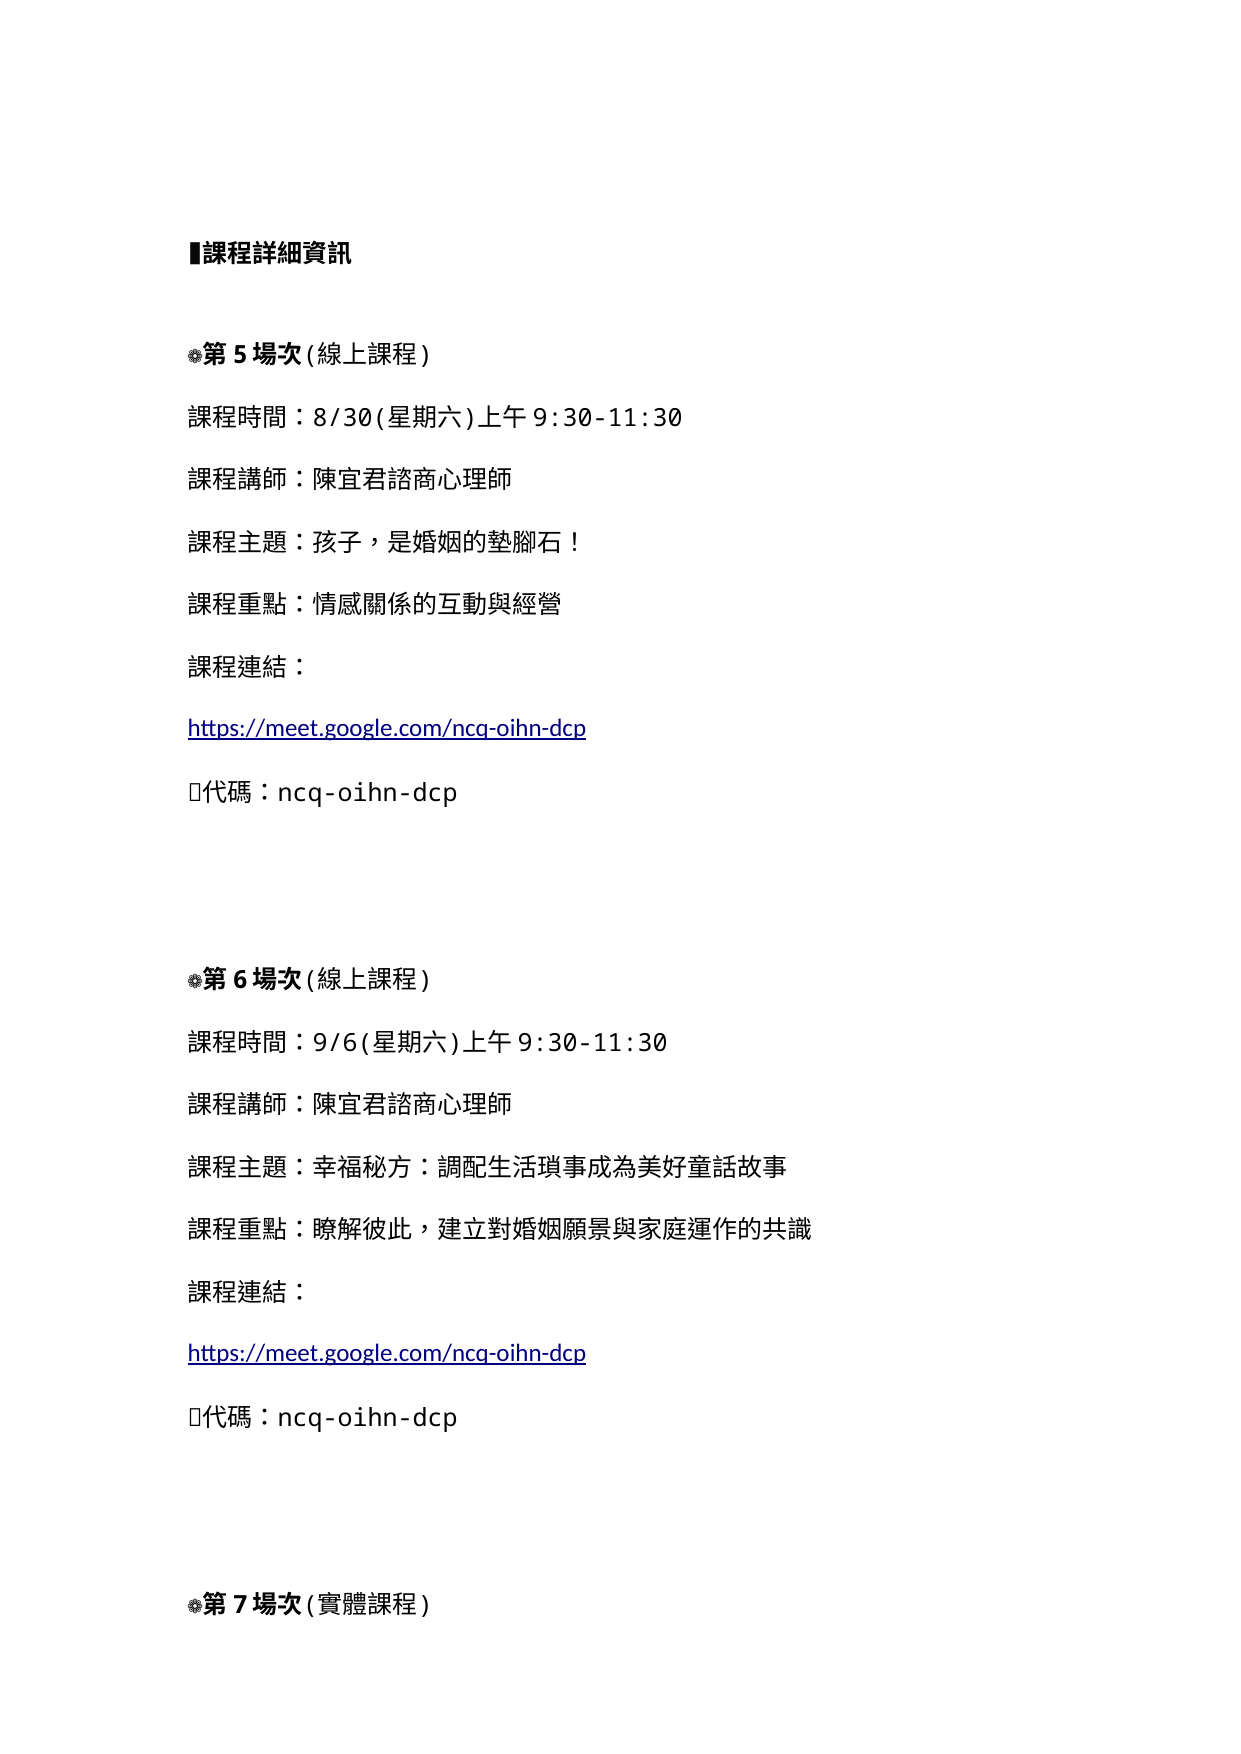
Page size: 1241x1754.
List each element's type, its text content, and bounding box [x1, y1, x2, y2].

text 課程主題：幸福秘方：調配生活瑣事成為美好童話故事 [187, 1123, 1053, 1186]
text https://meet.google.com/ncq-oihn-dcp 🔜代碼：ncq-oihn-dcp [187, 1311, 1053, 1436]
text 課程講師：陳宜君諮商心理師 [187, 436, 1053, 498]
text ❁第5場次(線上課程) [187, 311, 1053, 373]
text ❚課程詳細資訊 [187, 210, 1053, 273]
text 課程連結： [187, 1248, 1053, 1311]
text ❁第6場次(線上課程) [187, 936, 1053, 998]
text ❁第7場次(實體課程) [187, 1561, 1053, 1623]
text https://meet.google.com/ncq-oihn-dcp [187, 686, 1053, 748]
text 課程時間：8/30(星期六)上午9:30-11:30 [187, 373, 1053, 436]
text 課程講師：陳宜君諮商心理師 [187, 1061, 1053, 1123]
text 課程連結： [187, 623, 1053, 686]
text 課程重點：瞭解彼此，建立對婚姻願景與家庭運作的共識 [187, 1186, 1053, 1248]
text 🔜代碼：ncq-oihn-dcp [187, 748, 1053, 811]
text 課程時間：9/6(星期六)上午9:30-11:30 [187, 998, 1053, 1061]
text 課程主題：孩子，是婚姻的墊腳石！ [187, 498, 1053, 561]
text 課程重點：情感關係的互動與經營 [187, 561, 1053, 623]
